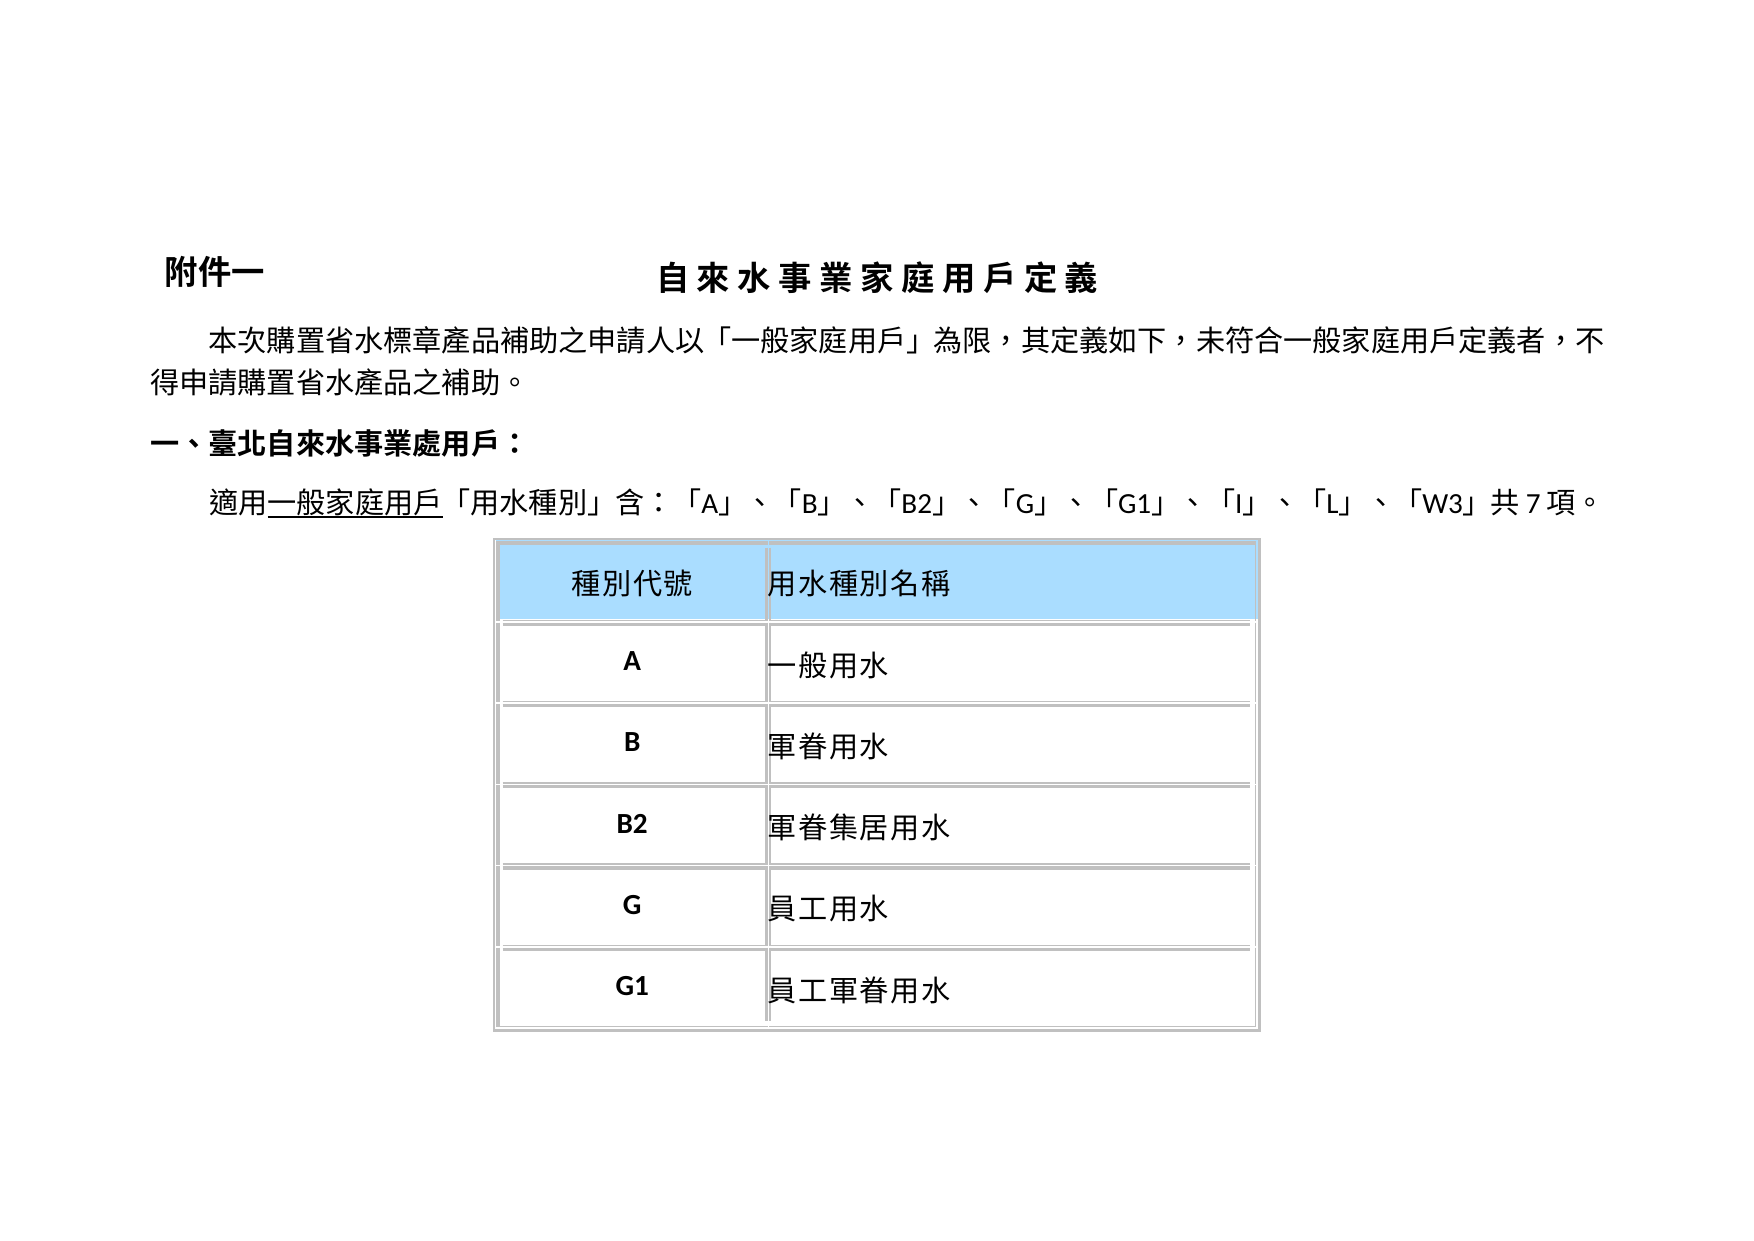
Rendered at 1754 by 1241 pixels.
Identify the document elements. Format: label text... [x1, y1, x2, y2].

table_cell 軍眷用水 [768, 701, 1258, 782]
table_cell A [496, 620, 768, 701]
text 自 來 水 事 業 家 庭 用 戶 定 義 [149, 238, 1604, 299]
table_cell G [496, 863, 768, 944]
table_cell G1 [496, 945, 768, 1026]
table_cell B2 [496, 782, 768, 863]
table_header 種別代號 [500, 545, 768, 619]
text 附件一 [164, 245, 273, 286]
text 本次購置省水標章產品補助之申請人以「一般家庭用戶」為限，其定義如下，未符合一般家庭用戶定義者，不得申請購置省水產品之補助。 [150, 318, 1604, 402]
text 適用一般家庭用戶「用水種別」含：「A」、「B」、「B2」、「G」、「G1」、「I」、「L」、「W3」共7項。 [209, 463, 1604, 538]
text 一、臺北自來水事業處用戶： [150, 421, 1604, 463]
table_cell B [496, 701, 768, 782]
table_cell 員工軍眷用水 [768, 945, 1258, 1026]
table_cell 一般用水 [768, 620, 1258, 701]
table_cell 員工用水 [768, 863, 1258, 944]
table_cell 軍眷集居用水 [768, 782, 1258, 863]
table_header 用水種別名稱 [768, 540, 1258, 619]
